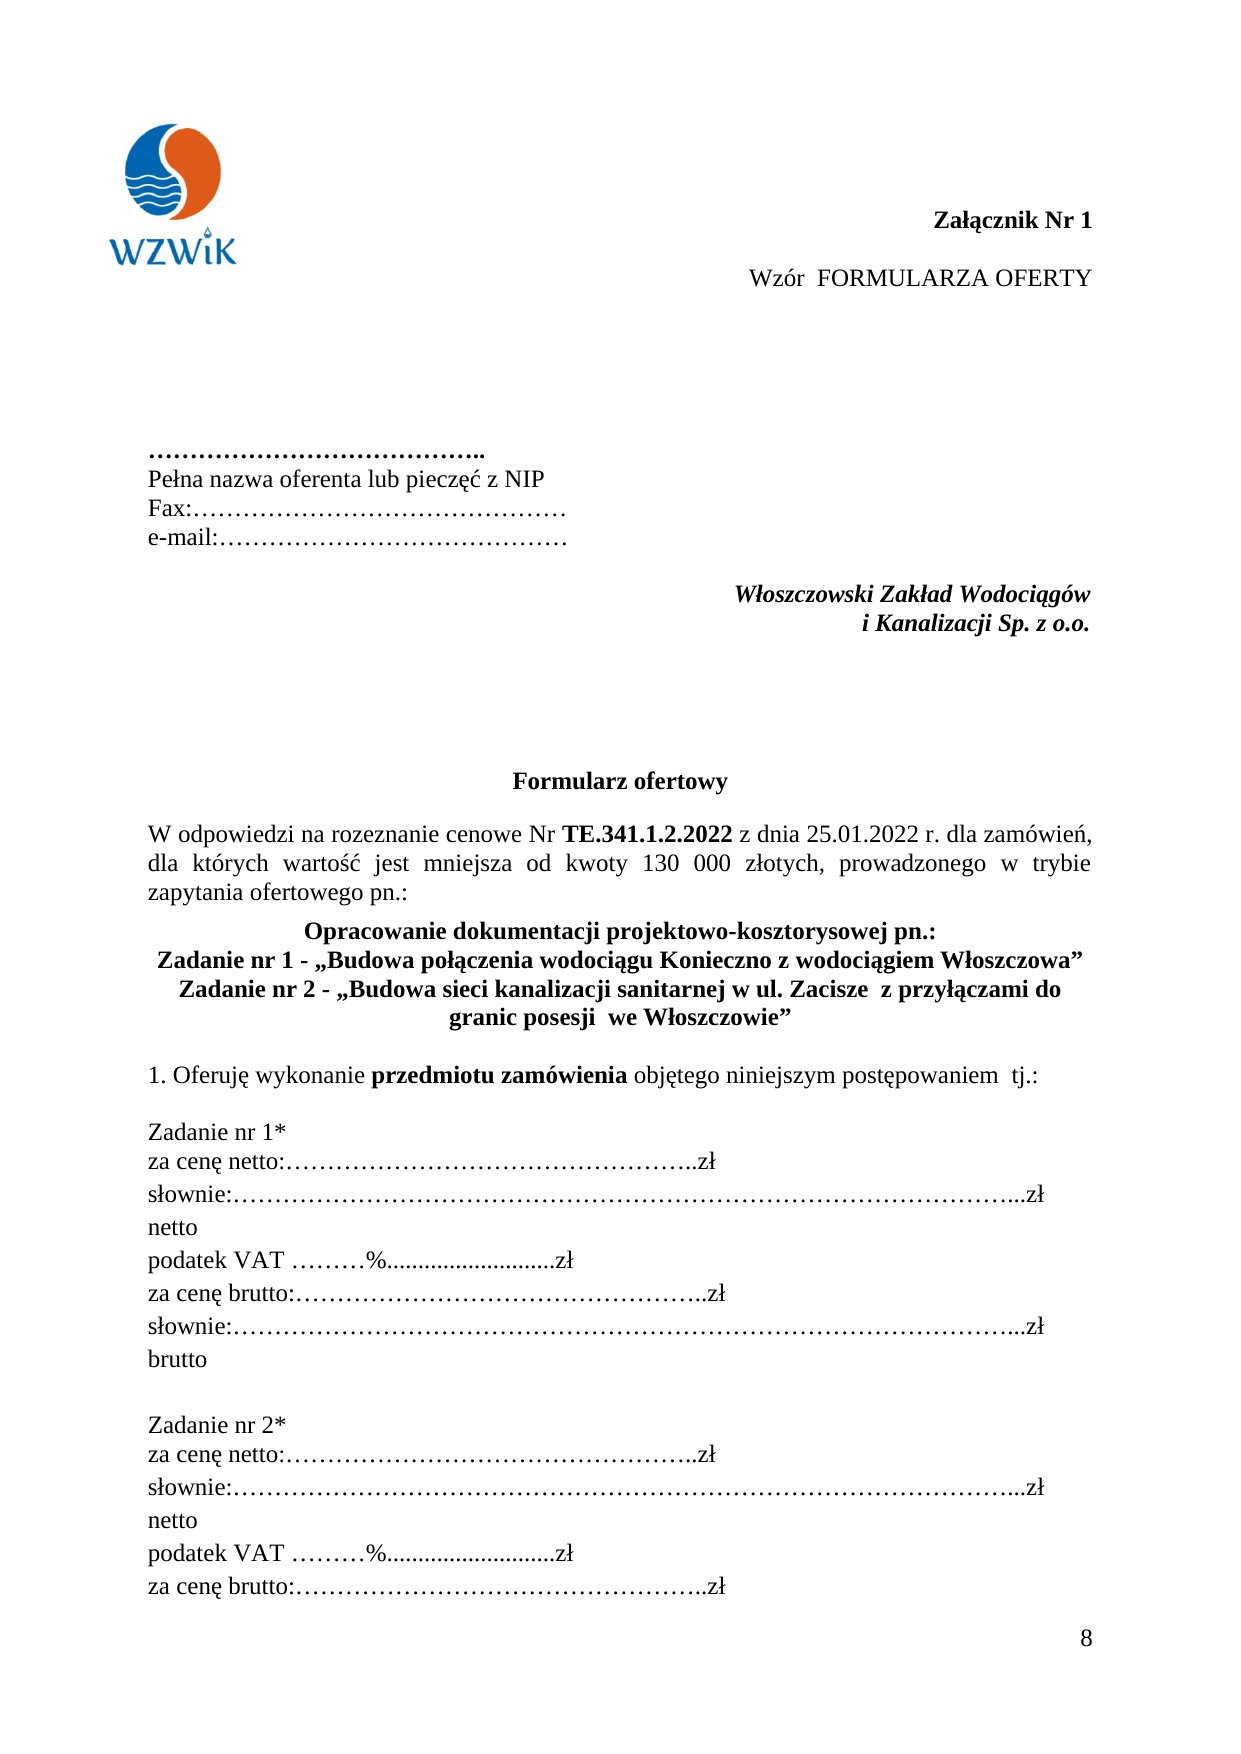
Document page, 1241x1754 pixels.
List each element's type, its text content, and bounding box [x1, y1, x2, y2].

text Załącznik Nr 1 [241, 205, 1093, 234]
text za cenę netto:…………………………………………..zł [148, 1439, 1093, 1468]
text Formularz ofertowy [148, 766, 1093, 795]
text W odpowiedzi na rozeznanie cenowe Nr TE.341.1.2.2022 z dnia 25.01.2022 r. dla zamówień, dla których wartość jest mniejsza od kwoty 130 000 złotych, prowadzonego w trybie zapytania ofertowego pn.: [148, 819, 1093, 906]
text podatek VAT ………%...........................zł [148, 1538, 1093, 1567]
text za cenę brutto:…………………………………………..zł [148, 1571, 1093, 1600]
text Pełna nazwa oferenta lub pieczęć z NIP [148, 464, 1093, 493]
text Zadanie nr 2 - „Budowa sieci kanalizacji sanitarnej w ul. Zacisze z przyłączami do granic posesji we Włoszczowie” [148, 974, 1093, 1031]
text za cenę brutto:…………………………………………..zł [148, 1278, 1093, 1307]
text Zadanie nr 1* [148, 1117, 1093, 1146]
text słownie:…………………………………………………………………………………...zł brutto [148, 1311, 1093, 1373]
text Zadanie nr 1 - „Budowa połączenia wodociągu Konieczno z wodociągiem Włoszczowa” [148, 945, 1093, 974]
text Fax:……………………………………… [148, 493, 1093, 522]
text Włoszczowski Zakład Wodociągów [148, 579, 1093, 608]
text Zadanie nr 2* [148, 1410, 1093, 1439]
text za cenę netto:…………………………………………..zł [148, 1146, 1093, 1175]
text 1. Oferuję wykonanie przedmiotu zamówienia objętego niniejszym postępowaniem tj.: [148, 1060, 1093, 1089]
text słownie:…………………………………………………………………………………...zł netto [148, 1179, 1093, 1241]
text i Kanalizacji Sp. z o.o. [148, 608, 1093, 637]
text Wzór FORMULARZA OFERTY [148, 263, 1093, 292]
text słownie:…………………………………………………………………………………...zł netto [148, 1472, 1093, 1534]
text podatek VAT ………%...........................zł [148, 1245, 1093, 1274]
text Opracowanie dokumentacji projektowo-kosztorysowej pn.: [148, 916, 1093, 945]
text e-mail:…………………………………… [148, 522, 1093, 550]
text ………………………………….. [148, 435, 1093, 464]
